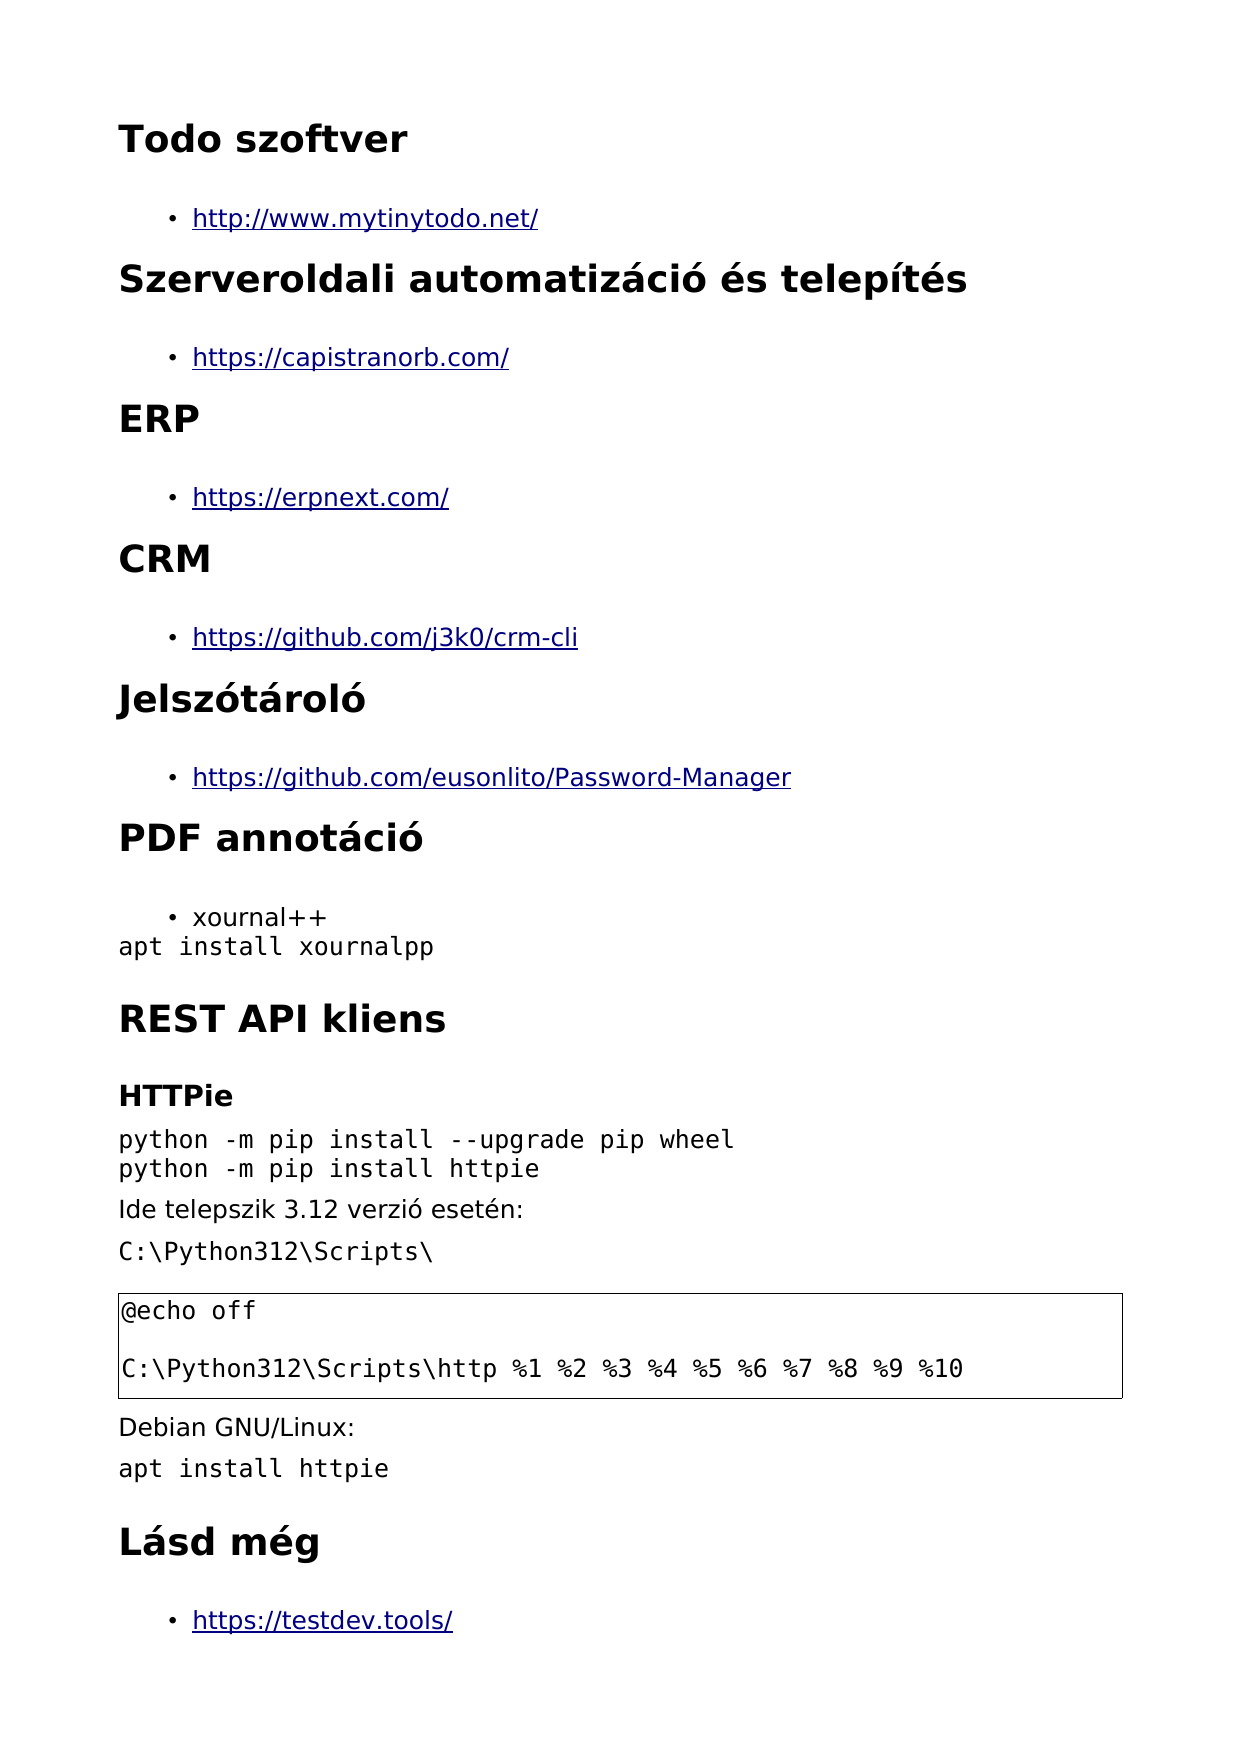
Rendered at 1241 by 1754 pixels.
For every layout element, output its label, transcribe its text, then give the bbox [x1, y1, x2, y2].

subtitle CRM [118, 537, 1122, 581]
subtitle Szerveroldali automatizáció és telepítés [118, 258, 1122, 302]
text Debian GNU/Linux: [118, 1413, 1122, 1442]
subtitle Lásd még [118, 1521, 1122, 1564]
subtitle Todo szoftver [118, 118, 1122, 162]
list http://www.mytinytodo.net/ [177, 204, 1122, 233]
list https://github.com/eusonlito/Password-Manager [177, 763, 1122, 792]
subtitle REST API kliens [118, 998, 1122, 1041]
subtitle PDF annotáció [118, 817, 1122, 861]
text Ide telepszik 3.12 verzió esetén: [118, 1196, 1122, 1225]
table_header @echo off C:\Python312\Scripts\http %1 %2 %3 %4 %5 %6 %7 %8 %9 %10 [119, 1294, 1122, 1398]
list https://capistranorb.com/ [177, 343, 1122, 373]
list xournal++ [177, 903, 1122, 932]
subtitle Jelszótároló [118, 677, 1122, 721]
subtitle ERP [118, 398, 1122, 441]
subtitle HTTPie [118, 1079, 1122, 1113]
text apt install httpie [118, 1455, 1122, 1484]
list https://erpnext.com/ [177, 483, 1122, 512]
list https://github.com/j3k0/crm-cli [177, 623, 1122, 652]
list https://testdev.tools/ [177, 1606, 1122, 1635]
text C:\Python312\Scripts\ [118, 1237, 1122, 1266]
text apt install xournalpp [118, 932, 1122, 961]
text python -m pip install --upgrade pip wheel python -m pip install httpie [118, 1125, 1122, 1184]
